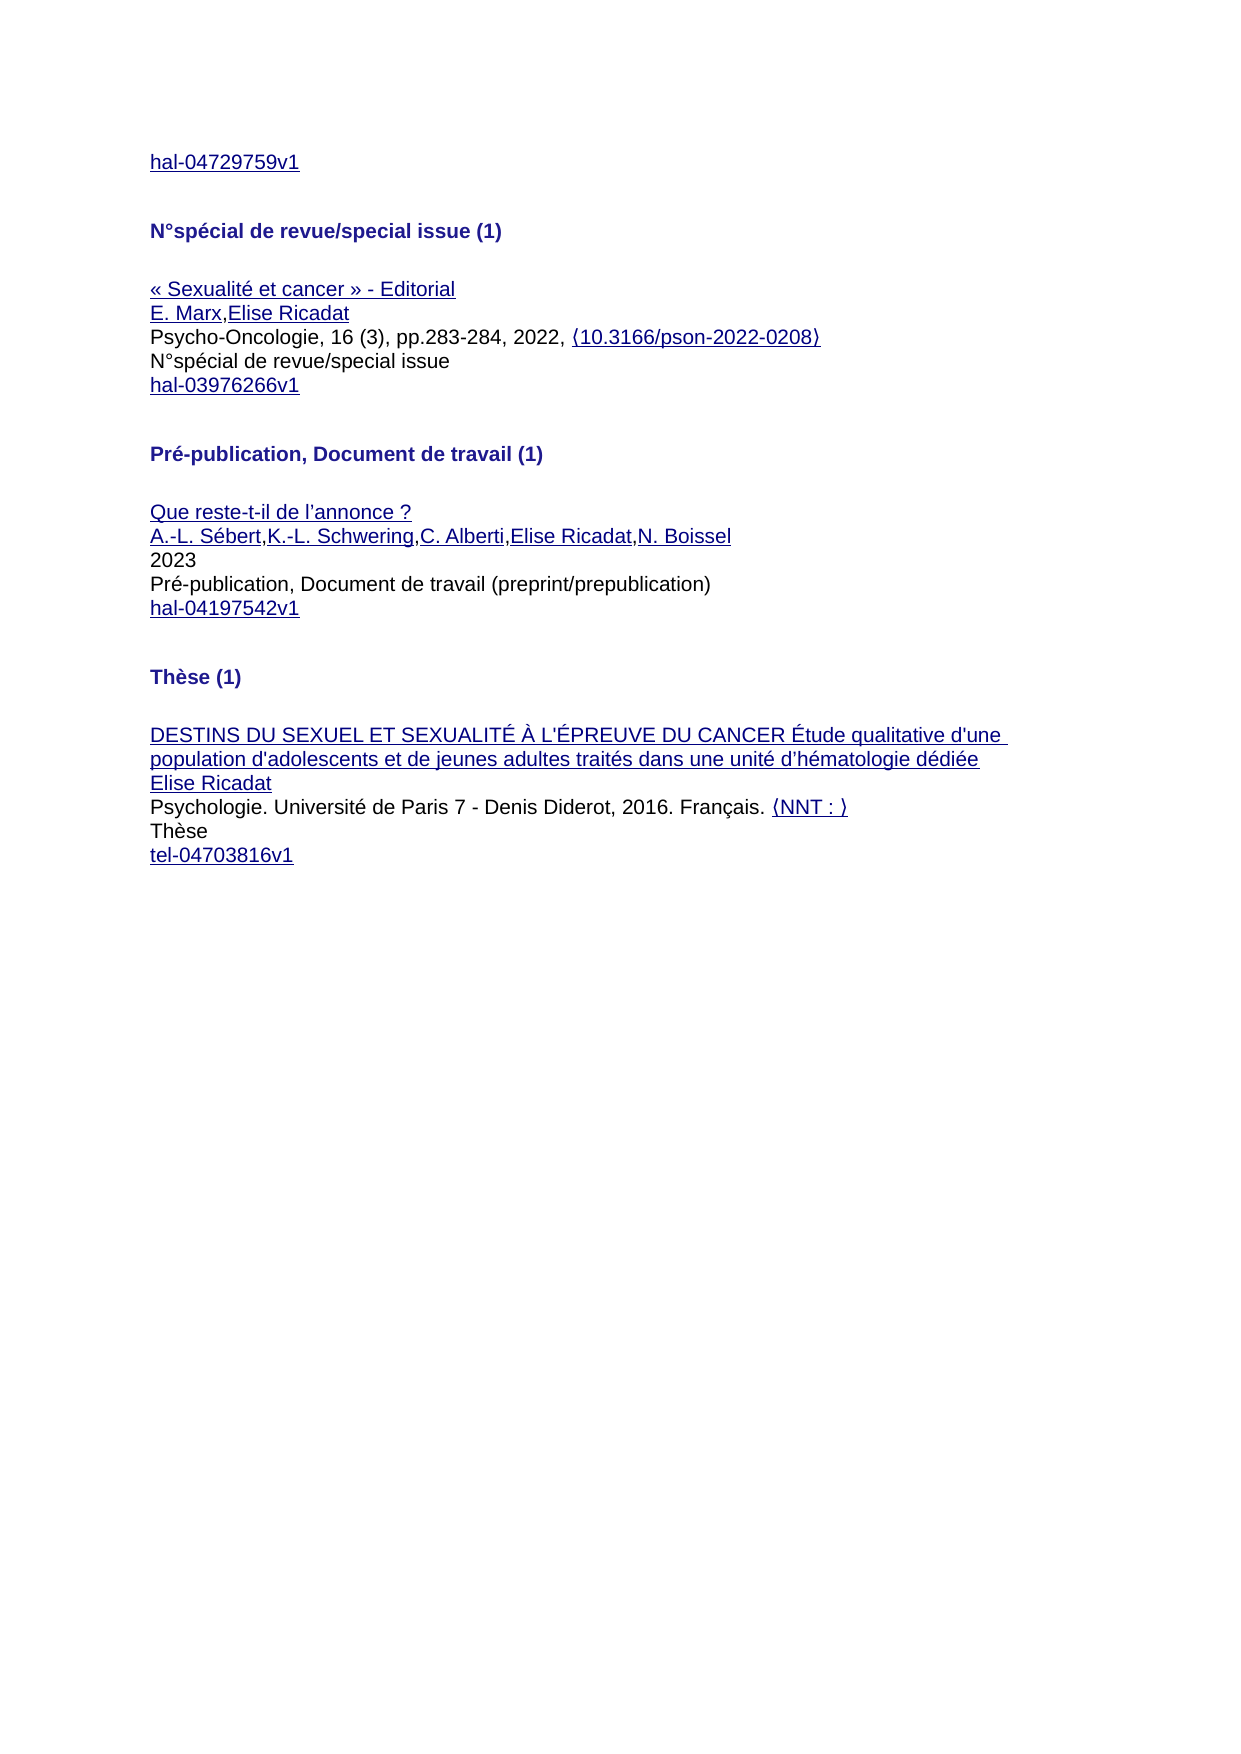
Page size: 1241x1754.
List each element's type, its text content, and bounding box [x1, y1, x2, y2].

table_header DESTINS DU SEXUEL ET SEXUALITÉ À L'ÉPREUVE DU CANCER Étude qualitative d'une population d'adolescents et de jeunes adultes traités dans une unité d’hématologie dédiée Elise Ricadat Psychologie. Université de Paris 7 - Denis Diderot, 2016. Français. ⟨NNT : ⟩ Thèse tel-04703816v1 [150, 723, 1090, 867]
table_cell hal-04729759v1 [150, 150, 1090, 174]
subtitle Pré-publication, Document de travail (1) [150, 442, 1090, 466]
table_header Que reste-t-il de l’annonce ? A.-L. Sébert,K.-L. Schwering,C. Alberti,Elise Ricadat,N. Boissel 2023 Pré-publication, Document de travail (preprint/prepublication) hal-04197542v1 [150, 500, 1090, 620]
subtitle N°spécial de revue/special issue (1) [150, 219, 1090, 243]
subtitle Thèse (1) [150, 664, 1090, 688]
table_header « Sexualité et cancer » - Editorial E. Marx,Elise Ricadat Psycho-Oncologie, 16 (3), pp.283-284, 2022, ⟨10.3166/pson-2022-0208⟩ N°spécial de revue/special issue hal-03976266v1 [150, 277, 1090, 397]
